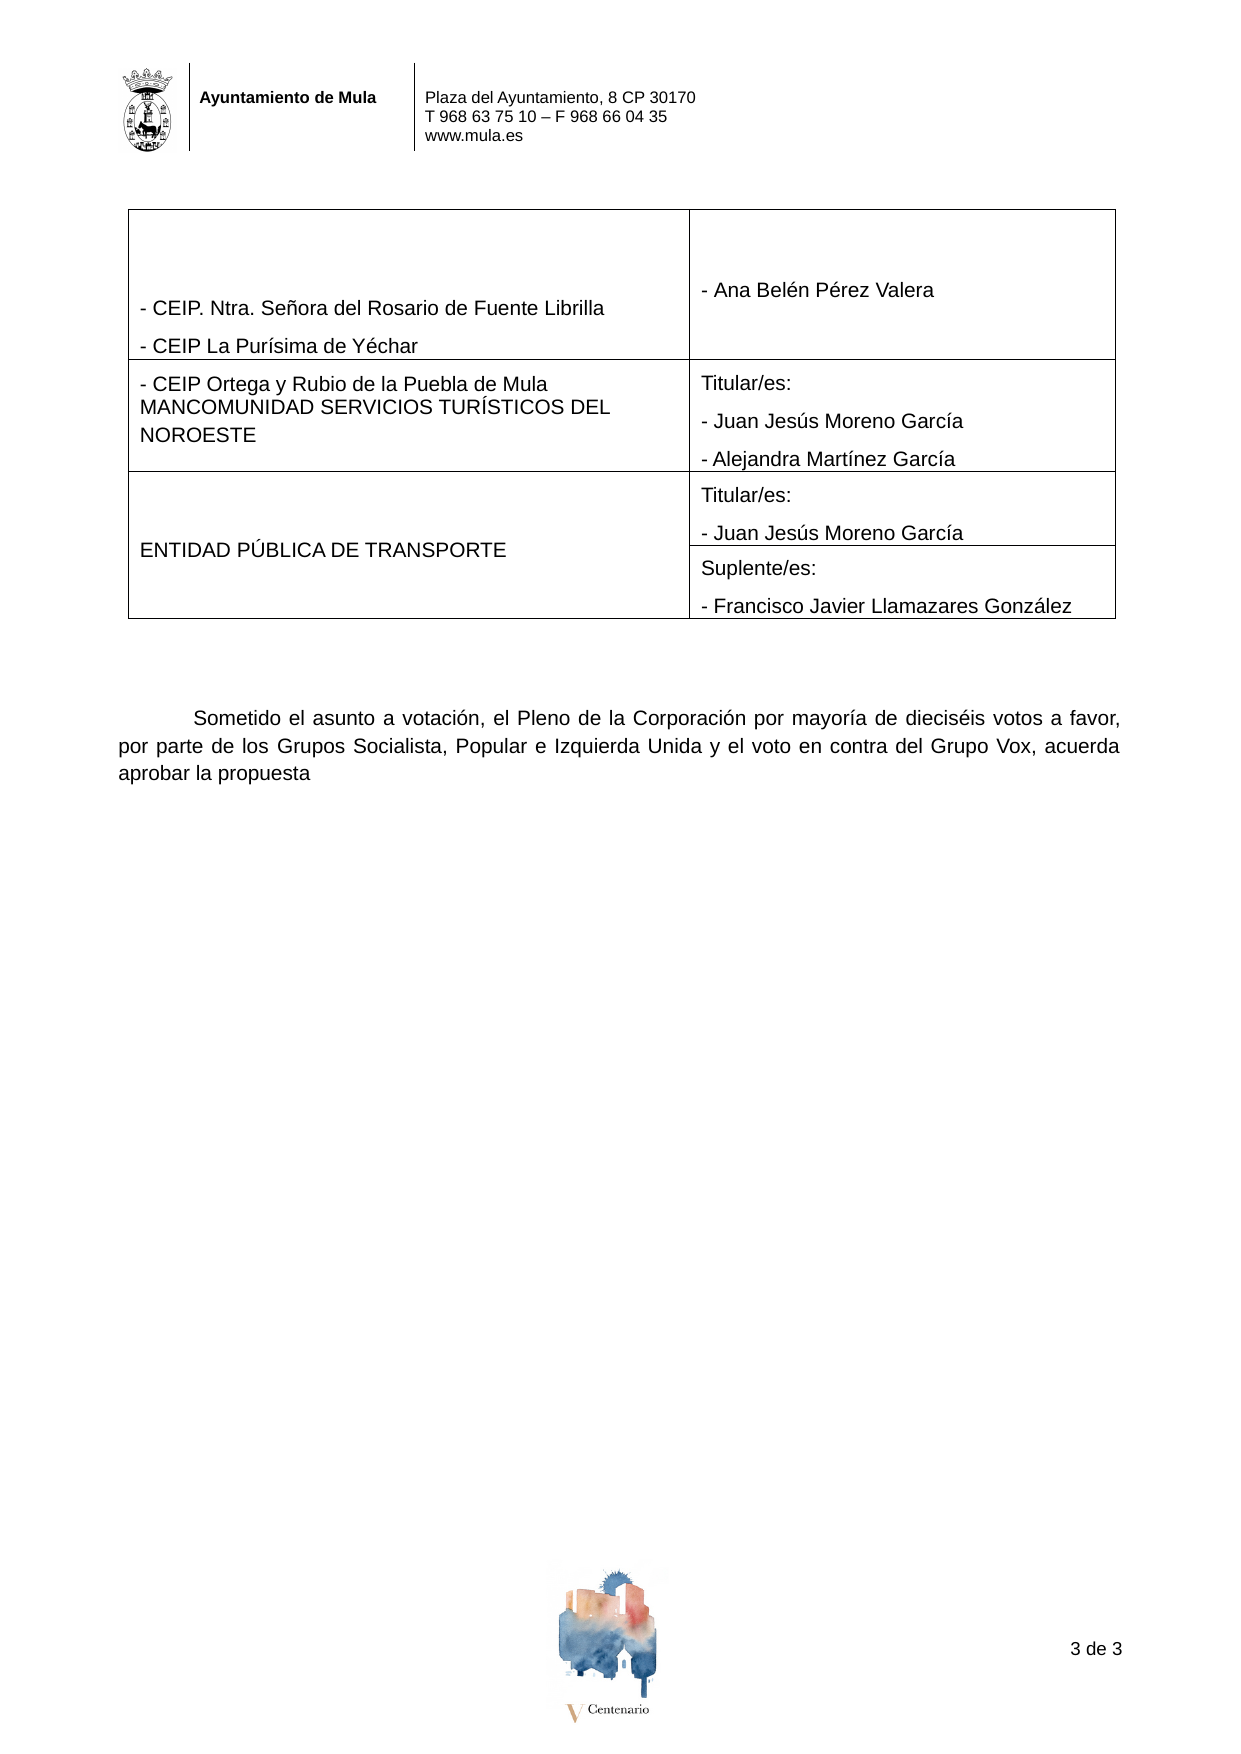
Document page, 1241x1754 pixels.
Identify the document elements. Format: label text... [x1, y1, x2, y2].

table_cell MANCOMUNIDAD SERVICIOS TURÍSTICOS DEL NOROESTE [129, 360, 689, 471]
picture [117, 68, 177, 153]
table_cell - Ana Belén Pérez Valera [690, 210, 1115, 359]
table_cell ENTIDAD PÚBLICA DE TRANSPORTE [129, 472, 689, 618]
picture [546, 1559, 669, 1731]
table_cell Titular/es: - Juan Jesús Moreno García [690, 472, 1115, 544]
table_cell Suplente/es: - Francisco Javier Llamazares González [690, 546, 1115, 618]
table_cell Titular/es: - Juan Jesús Moreno García - Alejandra Martínez García [690, 360, 1115, 471]
text Sometido el asunto a votación, el Pleno de la Corporación por mayoría de dieciséis votos a favor, por parte de los Grupos Socialista, Popular e Izquierda Unida y el voto en contra del Grupo Vox, acuerda aprobar la propuesta [118, 706, 1122, 785]
